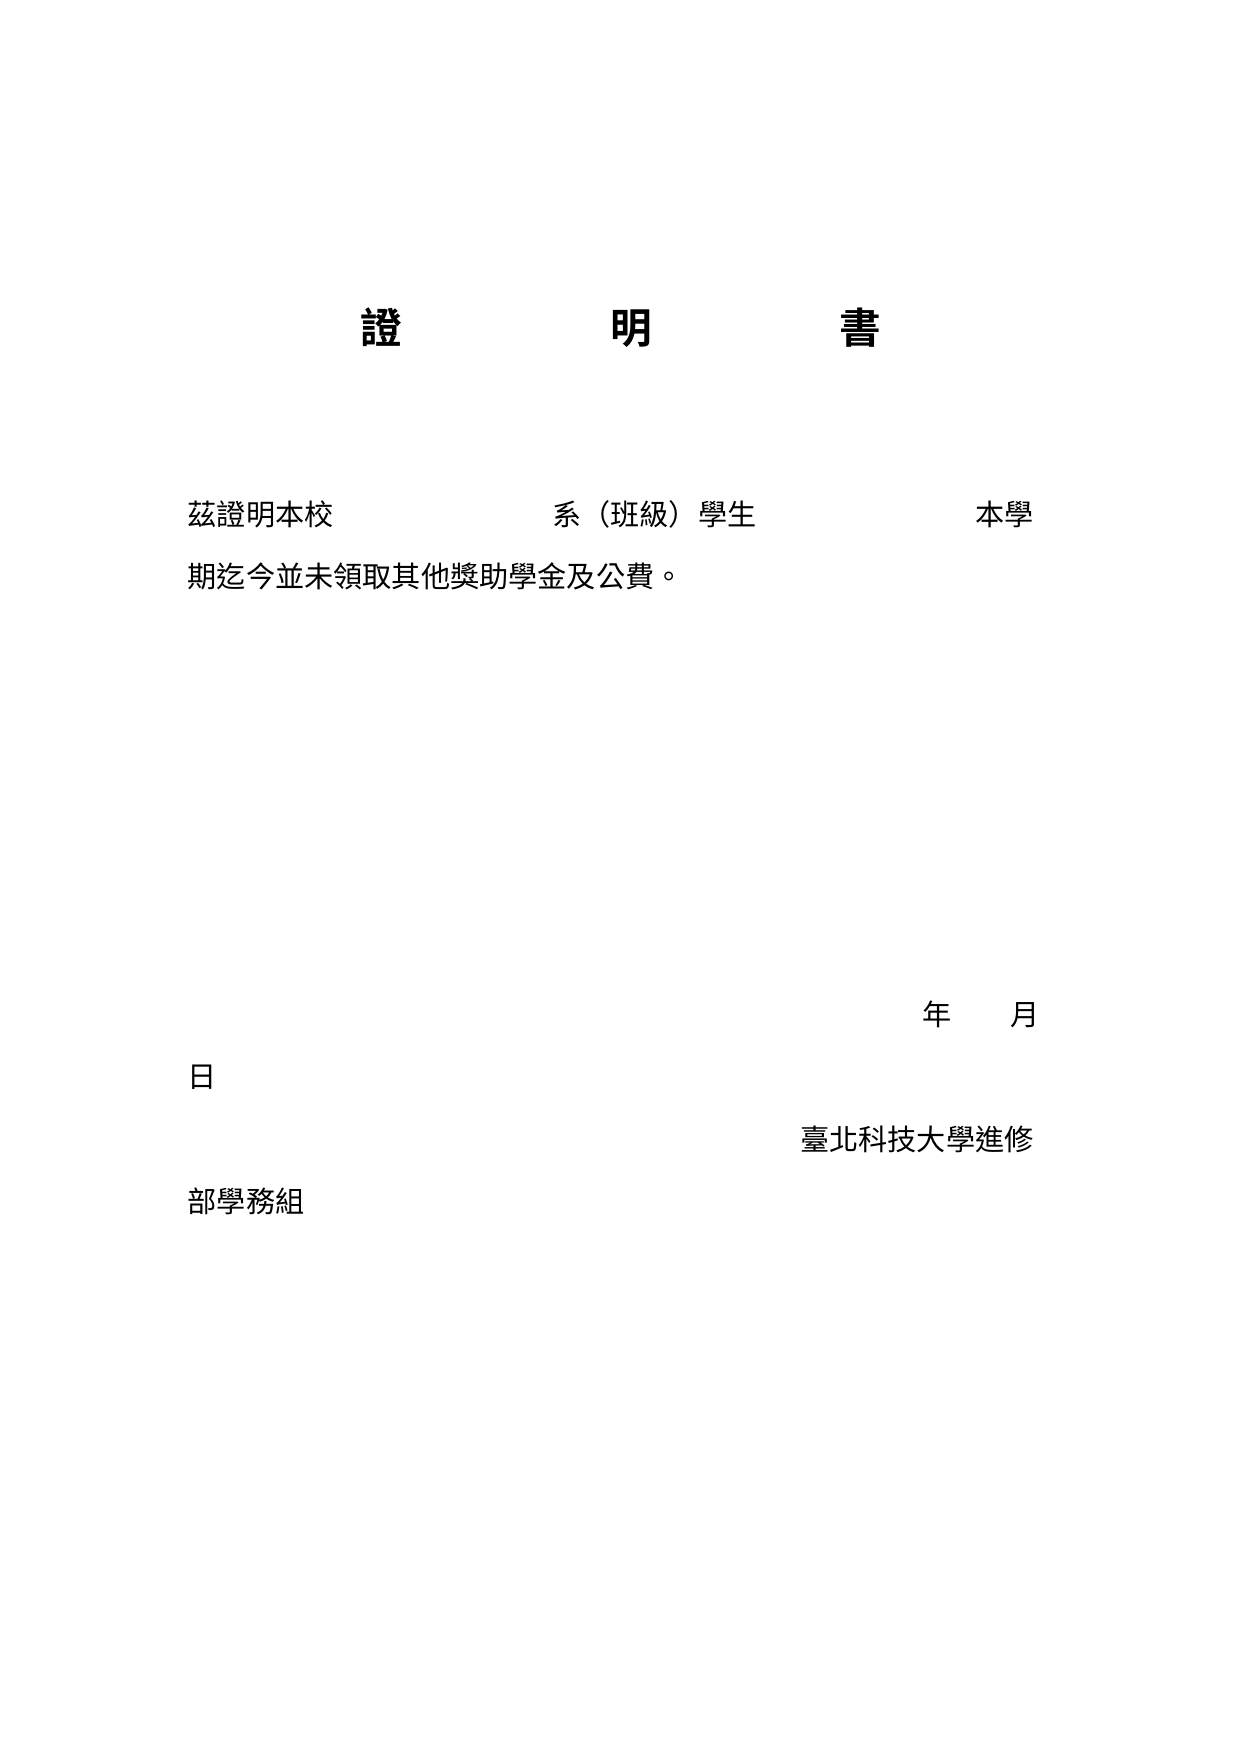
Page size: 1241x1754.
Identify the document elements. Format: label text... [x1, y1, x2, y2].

text 年 月 日 [187, 971, 1053, 1096]
text 臺北科技大學進修部學務組 [187, 1096, 1053, 1221]
text 證 明 書 [187, 283, 1053, 346]
text 茲證明本校 系（班級）學生 本學期迄今並未領取其他獎助學金及公費。 [187, 471, 1053, 596]
